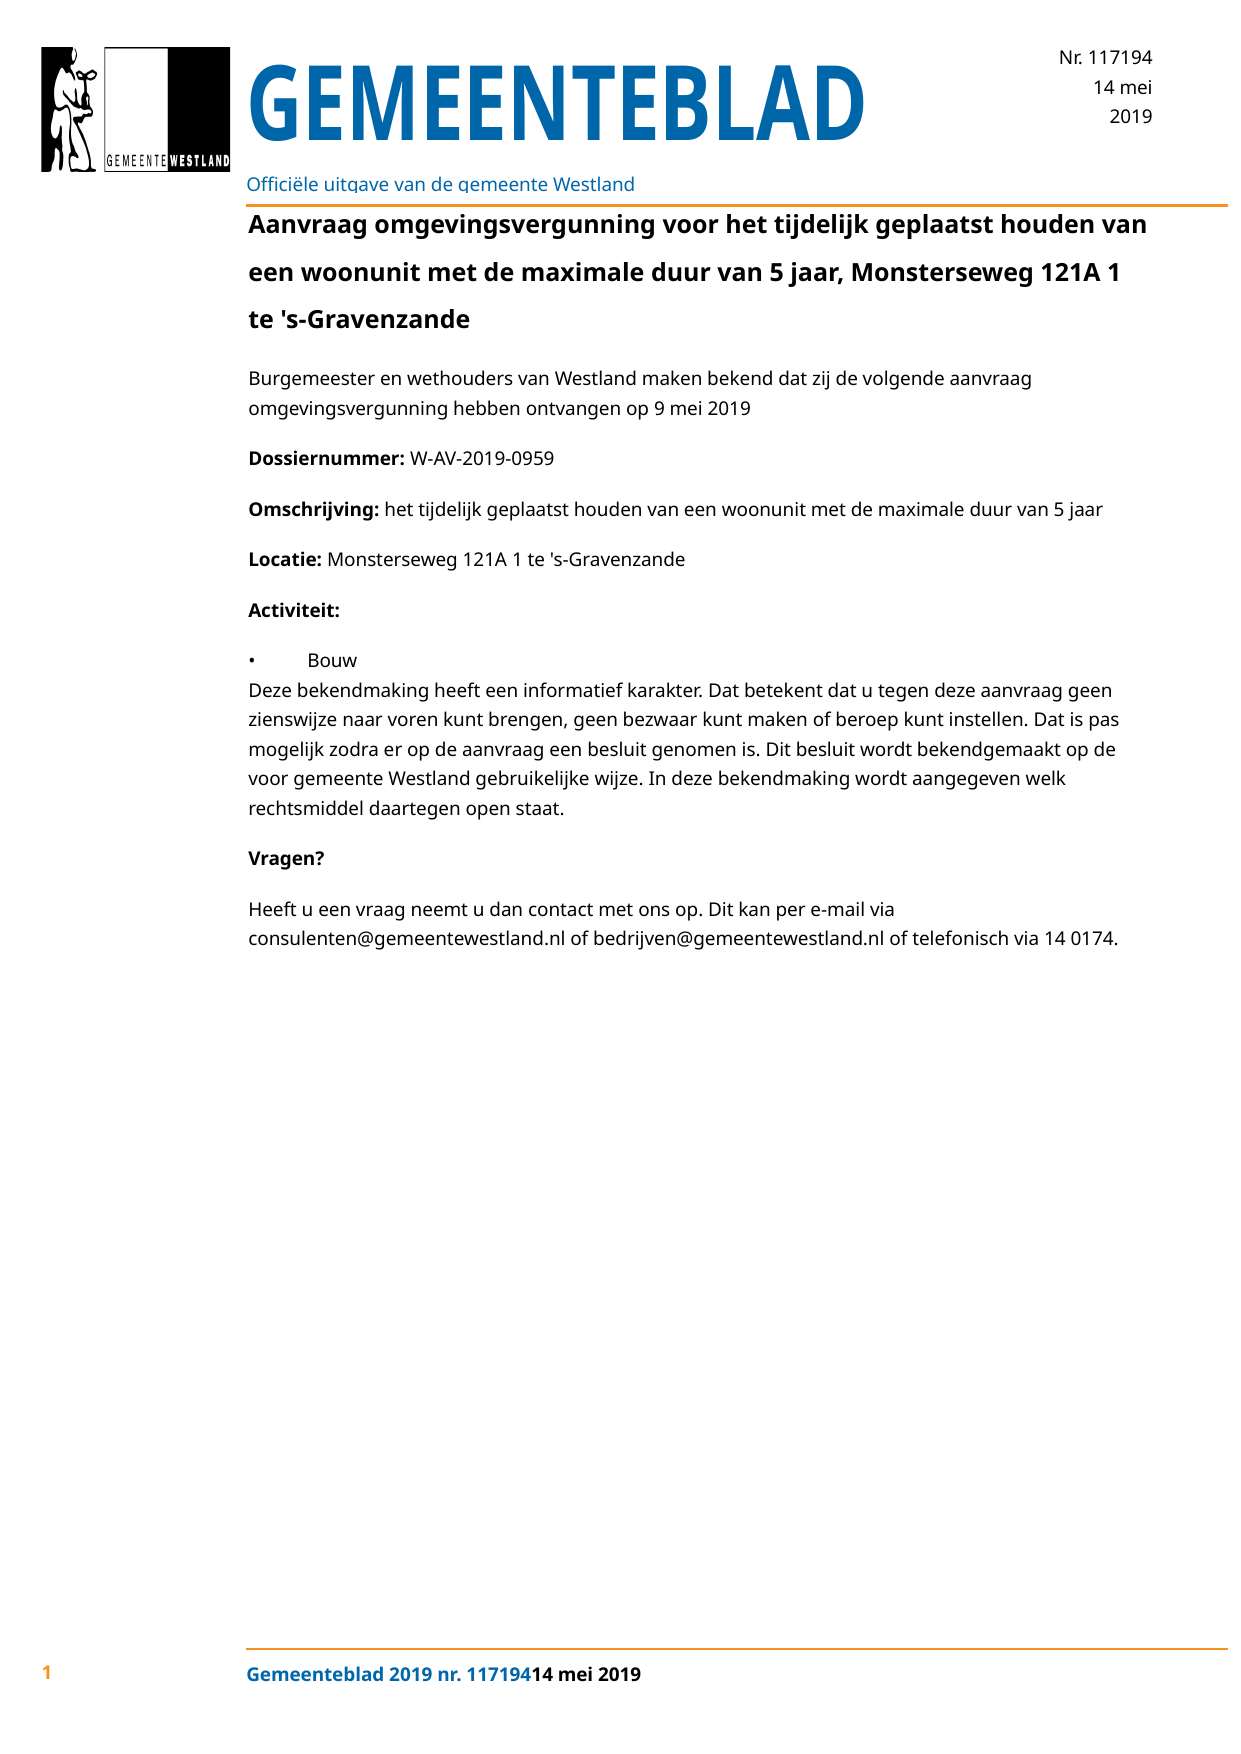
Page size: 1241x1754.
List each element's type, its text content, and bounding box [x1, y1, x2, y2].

list Bouw [248, 647, 1152, 673]
text Vragen? [248, 846, 1152, 871]
text Locatie: Monsterseweg 121A 1 te 's-Gravenzande [248, 546, 1152, 572]
text Heeft u een vraag neemt u dan contact met ons op. Dit kan per e-mail via consulenten@gemeentewestland.nl of bedrijven@gemeentewestland.nl of telefonisch via 14 0174. [248, 896, 1152, 951]
text Omschrijving: het tijdelijk geplaatst houden van een woonunit met de maximale duur van 5 jaar [248, 496, 1152, 522]
text Dossiernummer: W-AV-2019-0959 [248, 446, 1152, 471]
text Activiteit: [248, 597, 1152, 622]
text Deze bekendmaking heeft een informatief karakter. Dat betekent dat u tegen deze aanvraag geen zienswijze naar voren kunt brengen, geen bezwaar kunt maken of beroep kunt instellen. Dat is pas mogelijk zodra er op de aanvraag een besluit genomen is. Dit besluit wordt bekendgemaakt op de voor gemeente Westland gebruikelijke wijze. In deze bekendmaking wordt aangegeven welk rechtsmiddel daartegen open staat. [248, 677, 1152, 821]
picture [41, 47, 231, 172]
text Aanvraag omgevingsvergunning voor het tijdelijk geplaatst houden van een woonunit met de maximale duur van 5 jaar, Monsterseweg 121A 1 te 's-Gravenzande [248, 207, 1152, 336]
text Burgemeester en wethouders van Westland maken bekend dat zij de volgende aanvraag omgevingsvergunning hebben ontvangen op 9 mei 2019 [248, 366, 1152, 421]
